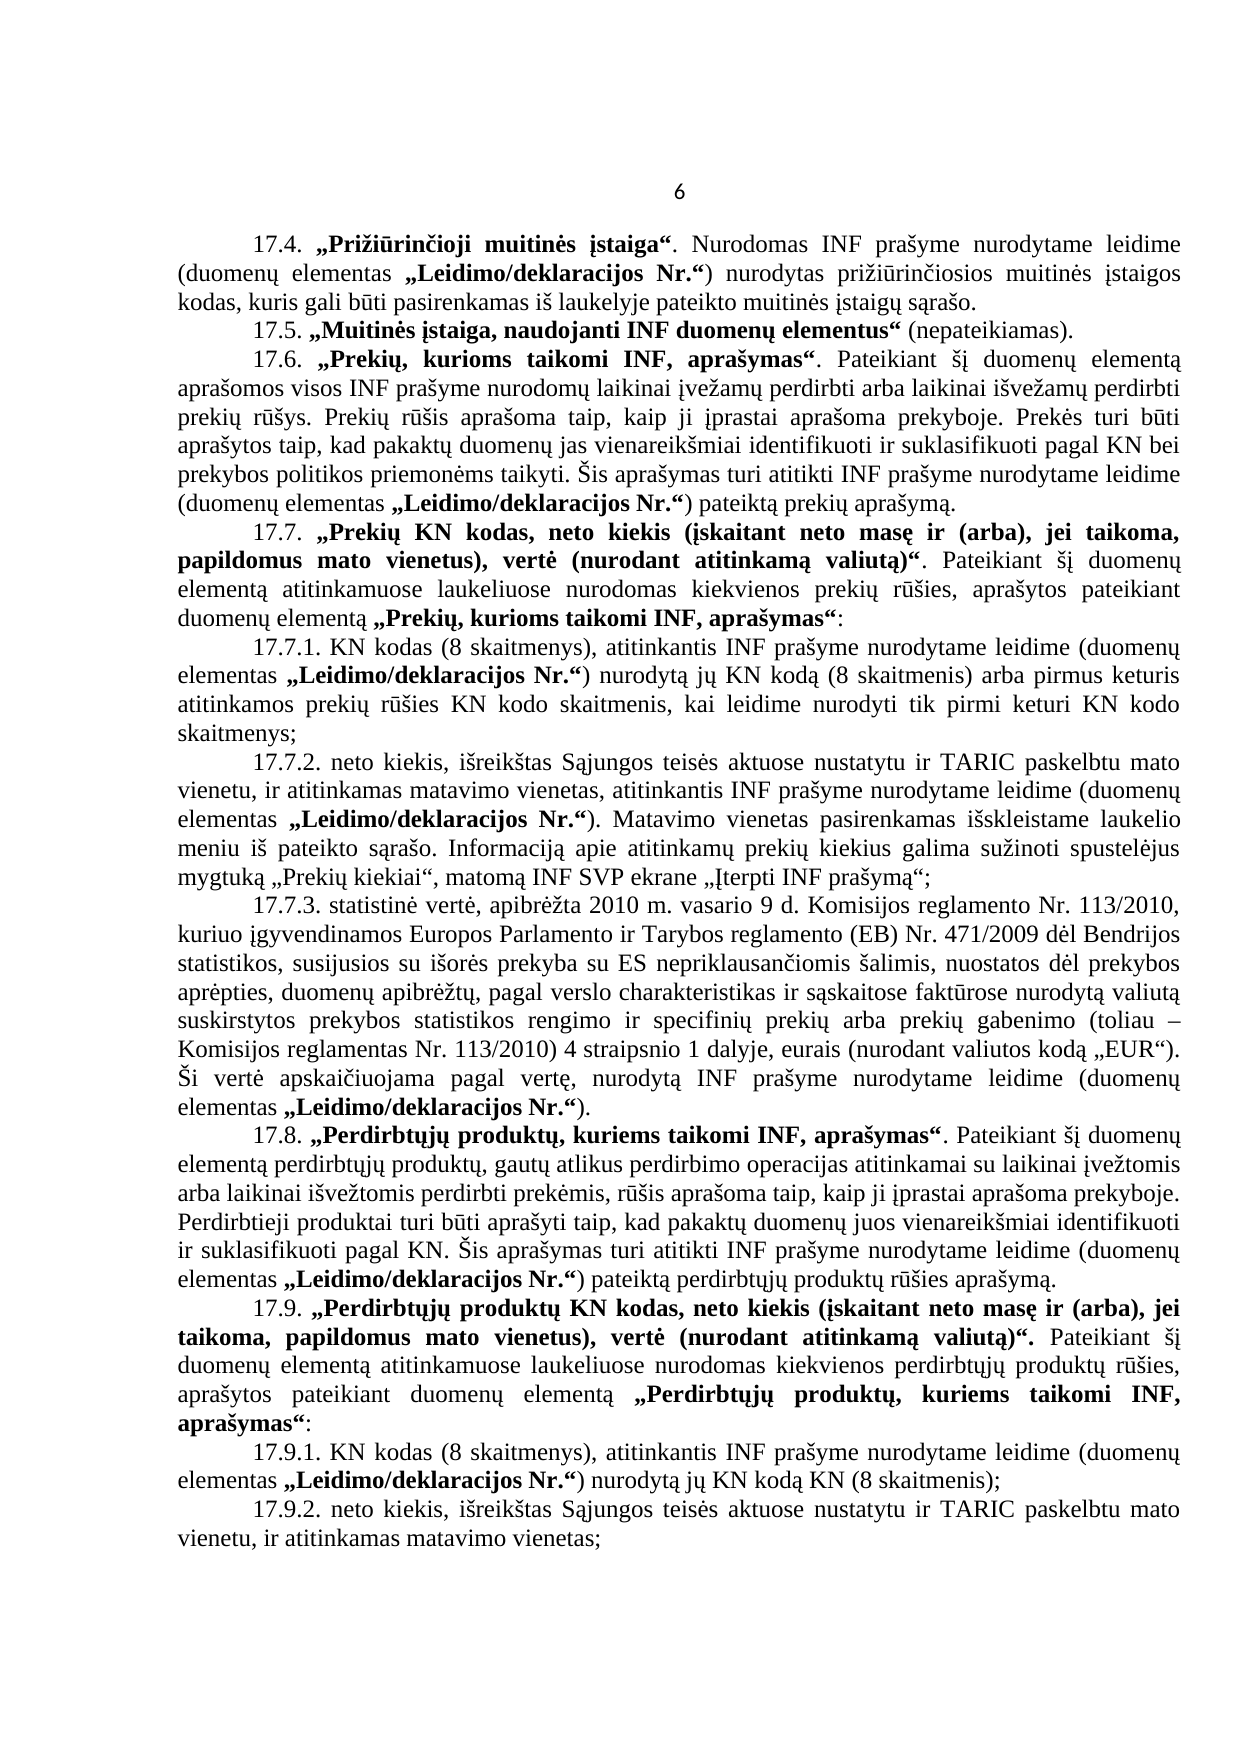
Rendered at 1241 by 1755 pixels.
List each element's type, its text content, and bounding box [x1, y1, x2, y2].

text 17.5. „Muitinės įstaiga, naudojanti INF duomenų elementus“ (nepateikiamas). [177, 316, 1181, 344]
text 17.7.3. statistinė vertė, apibrėžta 2010 m. vasario 9 d. Komisijos reglamento Nr. 113/2010, kuriuo įgyvendinamos Europos Parlamento ir Tarybos reglamento (EB) Nr. 471/2009 dėl Bendrijos statistikos, susijusios su išorės prekyba su ES nepriklausančiomis šalimis, nuostatos dėl prekybos aprėpties, duomenų apibrėžtų, pagal verslo charakteristikas ir sąskaitose faktūrose nurodytą valiutą suskirstytos prekybos statistikos rengimo ir specifinių prekių arba prekių gabenimo (toliau – Komisijos reglamentas Nr. 113/2010) 4 straipsnio 1 dalyje, eurais (nurodant valiutos kodą „EUR“). Ši vertė apskaičiuojama pagal vertę, nurodytą INF prašyme nurodytame leidime (duomenų elementas „Leidimo/deklaracijos Nr.“). [177, 891, 1181, 1121]
text 17.7.2. neto kiekis, išreikštas Sąjungos teisės aktuose nustatytu ir TARIC paskelbtu mato vienetu, ir atitinkamas matavimo vienetas, atitinkantis INF prašyme nurodytame leidime (duomenų elementas „Leidimo/deklaracijos Nr.“). Matavimo vienetas pasirenkamas išskleistame laukelio meniu iš pateikto sąrašo. Informaciją apie atitinkamų prekių kiekius galima sužinoti spustelėjus mygtuką „Prekių kiekiai“, matomą INF SVP ekrane „Įterpti INF prašymą“; [177, 747, 1181, 891]
text 17.7. „Prekių KN kodas, neto kiekis (įskaitant neto masę ir (arba), jei taikoma, papildomus mato vienetus), vertė (nurodant atitinkamą valiutą)“. Pateikiant šį duomenų elementą atitinkamuose laukeliuose nurodomas kiekvienos prekių rūšies, aprašytos pateikiant duomenų elementą „Prekių, kurioms taikomi INF, aprašymas“: [177, 517, 1181, 632]
text 17.4. „Prižiūrinčioji muitinės įstaiga“. Nurodomas INF prašyme nurodytame leidime (duomenų elementas „Leidimo/deklaracijos Nr.“) nurodytas prižiūrinčiosios muitinės įstaigos kodas, kuris gali būti pasirenkamas iš laukelyje pateikto muitinės įstaigų sąrašo. [177, 229, 1181, 316]
text 17.9. „Perdirbtųjų produktų KN kodas, neto kiekis (įskaitant neto masę ir (arba), jei taikoma, papildomus mato vienetus), vertė (nurodant atitinkamą valiutą)“. Pateikiant šį duomenų elementą atitinkamuose laukeliuose nurodomas kiekvienos perdirbtųjų produktų rūšies, aprašytos pateikiant duomenų elementą „Perdirbtųjų produktų, kuriems taikomi INF, aprašymas“: [177, 1293, 1181, 1437]
text 17.7.1. KN kodas (8 skaitmenys), atitinkantis INF prašyme nurodytame leidime (duomenų elementas „Leidimo/deklaracijos Nr.“) nurodytą jų KN kodą (8 skaitmenis) arba pirmus keturis atitinkamos prekių rūšies KN kodo skaitmenis, kai leidime nurodyti tik pirmi keturi KN kodo skaitmenys; [177, 632, 1181, 747]
text 17.6. „Prekių, kurioms taikomi INF, aprašymas“. Pateikiant šį duomenų elementą aprašomos visos INF prašyme nurodomų laikinai įvežamų perdirbti arba laikinai išvežamų perdirbti prekių rūšys. Prekių rūšis aprašoma taip, kaip ji įprastai aprašoma prekyboje. Prekės turi būti aprašytos taip, kad pakaktų duomenų jas vienareikšmiai identifikuoti ir suklasifikuoti pagal KN bei prekybos politikos priemonėms taikyti. Šis aprašymas turi atitikti INF prašyme nurodytame leidime (duomenų elementas „Leidimo/deklaracijos Nr.“) pateiktą prekių aprašymą. [177, 344, 1181, 517]
text 17.9.1. KN kodas (8 skaitmenys), atitinkantis INF prašyme nurodytame leidime (duomenų elementas „Leidimo/deklaracijos Nr.“) nurodytą jų KN kodą KN (8 skaitmenis); [177, 1437, 1181, 1494]
text 17.9.2. neto kiekis, išreikštas Sąjungos teisės aktuose nustatytu ir TARIC paskelbtu mato vienetu, ir atitinkamas matavimo vienetas; [177, 1494, 1181, 1552]
text 17.8. „Perdirbtųjų produktų, kuriems taikomi INF, aprašymas“. Pateikiant šį duomenų elementą perdirbtųjų produktų, gautų atlikus perdirbimo operacijas atitinkamai su laikinai įvežtomis arba laikinai išvežtomis perdirbti prekėmis, rūšis aprašoma taip, kaip ji įprastai aprašoma prekyboje. Perdirbtieji produktai turi būti aprašyti taip, kad pakaktų duomenų juos vienareikšmiai identifikuoti ir suklasifikuoti pagal KN. Šis aprašymas turi atitikti INF prašyme nurodytame leidime (duomenų elementas „Leidimo/deklaracijos Nr.“) pateiktą perdirbtųjų produktų rūšies aprašymą. [177, 1121, 1181, 1293]
